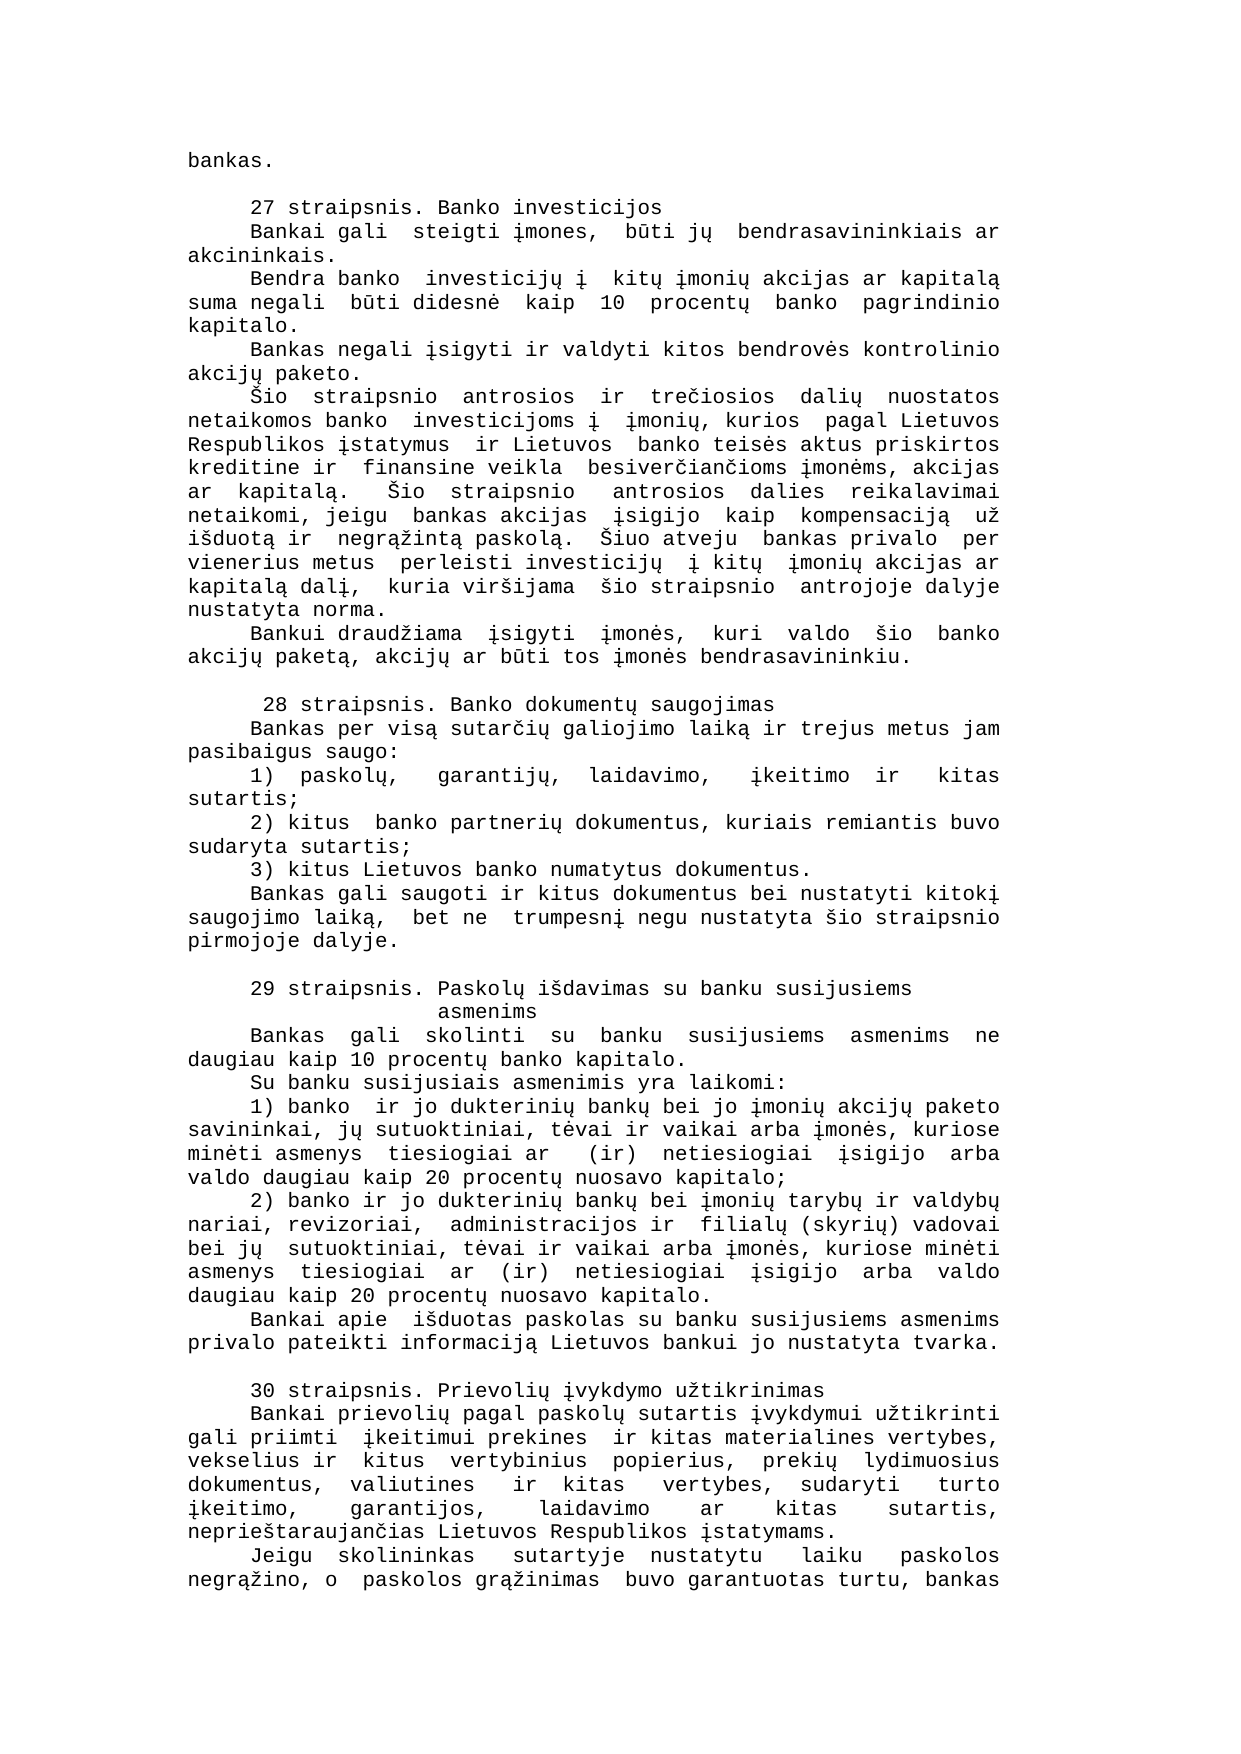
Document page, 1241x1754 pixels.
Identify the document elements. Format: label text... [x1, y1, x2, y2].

text kapitalą dalį, kuria viršijama šio straipsnio antrojoje dalyje [187, 576, 1053, 599]
text neprieštaraujančias Lietuvos Respublikos įstatymams. [187, 1521, 1053, 1545]
text privalo pateikti informaciją Lietuvos bankui jo nustatyta tvarka. [187, 1332, 1053, 1356]
text 1) banko ir jo dukterinių bankų bei jo įmonių akcijų paketo [187, 1096, 1053, 1119]
text 30 straipsnis. Prievolių įvykdymo užtikrinimas [187, 1379, 1053, 1403]
text daugiau kaip 10 procentų banko kapitalo. [187, 1048, 1053, 1072]
text bankas. [187, 150, 1053, 174]
text vienerius metus perleisti investicijų į kitų įmonių akcijas ar [187, 552, 1053, 576]
text nustatyta norma. [187, 599, 1053, 623]
text asmenys tiesiogiai ar (ir) netiesiogiai įsigijo arba valdo [187, 1261, 1053, 1285]
text Bankas gali skolinti su banku susijusiems asmenims ne [187, 1025, 1053, 1048]
text Bankas gali saugoti ir kitus dokumentus bei nustatyti kitokį [187, 883, 1053, 907]
text bei jų sutuoktiniai, tėvai ir vaikai arba įmonės, kuriose minėti [187, 1238, 1053, 1261]
text išduotą ir negrąžintą paskolą. Šiuo atveju bankas privalo per [187, 528, 1053, 552]
text 29 straipsnis. Paskolų išdavimas su banku susijusiems [187, 978, 1053, 1001]
text pasibaigus saugo: [187, 741, 1053, 765]
text daugiau kaip 20 procentų nuosavo kapitalo. [187, 1285, 1053, 1309]
text Respublikos įstatymus ir Lietuvos banko teisės aktus priskirtos [187, 434, 1053, 457]
text Bankas negali įsigyti ir valdyti kitos bendrovės kontrolinio [187, 339, 1053, 363]
text sudaryta sutartis; [187, 836, 1053, 859]
text nariai, revizoriai, administracijos ir filialų (skyrių) vadovai [187, 1214, 1053, 1238]
text Bankai prievolių pagal paskolų sutartis įvykdymui užtikrinti [187, 1403, 1053, 1427]
text 2) kitus banko partnerių dokumentus, kuriais remiantis buvo [187, 812, 1053, 836]
text Bankui draudžiama įsigyti įmonės, kuri valdo šio banko [187, 623, 1053, 647]
text Bankai gali steigti įmones, būti jų bendrasavininkiais ar [187, 221, 1053, 244]
text Bendra banko investicijų į kitų įmonių akcijas ar kapitalą [187, 268, 1053, 292]
text Jeigu skolininkas sutartyje nustatytu laiku paskolos [187, 1545, 1053, 1569]
text vekselius ir kitus vertybinius popierius, prekių lydimuosius [187, 1451, 1053, 1474]
text kapitalo. [187, 316, 1053, 339]
text 28 straipsnis. Banko dokumentų saugojimas [187, 694, 1053, 717]
text akcijų paketo. [187, 363, 1053, 386]
text saugojimo laiką, bet ne trumpesnį negu nustatyta šio straipsnio [187, 907, 1053, 930]
text ar kapitalą. Šio straipsnio antrosios dalies reikalavimai [187, 481, 1053, 505]
text dokumentus, valiutines ir kitas vertybes, sudaryti turto [187, 1474, 1053, 1498]
text gali priimti įkeitimui prekines ir kitas materialines vertybes, [187, 1427, 1053, 1451]
text savininkai, jų sutuoktiniai, tėvai ir vaikai arba įmonės, kuriose [187, 1119, 1053, 1143]
text Šio straipsnio antrosios ir trečiosios dalių nuostatos [187, 386, 1053, 410]
text netaikomos banko investicijoms į įmonių, kurios pagal Lietuvos [187, 410, 1053, 434]
text 27 straipsnis. Banko investicijos [187, 197, 1053, 221]
text įkeitimo, garantijos, laidavimo ar kitas sutartis, [187, 1498, 1053, 1521]
text suma negali būti didesnė kaip 10 procentų banko pagrindinio [187, 292, 1053, 316]
text 2) banko ir jo dukterinių bankų bei įmonių tarybų ir valdybų [187, 1190, 1053, 1214]
text minėti asmenys tiesiogiai ar (ir) netiesiogiai įsigijo arba [187, 1143, 1053, 1167]
text Bankas per visą sutarčių galiojimo laiką ir trejus metus jam [187, 717, 1053, 741]
text pirmojoje dalyje. [187, 930, 1053, 954]
text akcininkais. [187, 244, 1053, 268]
text 3) kitus Lietuvos banko numatytus dokumentus. [187, 859, 1053, 883]
text netaikomi, jeigu bankas akcijas įsigijo kaip kompensaciją už [187, 505, 1053, 528]
text negrąžino, o paskolos grąžinimas buvo garantuotas turtu, bankas [187, 1569, 1053, 1592]
text asmenims [187, 1001, 1053, 1025]
text akcijų paketą, akcijų ar būti tos įmonės bendrasavininkiu. [187, 647, 1053, 670]
text 1) paskolų, garantijų, laidavimo, įkeitimo ir kitas [187, 765, 1053, 788]
text valdo daugiau kaip 20 procentų nuosavo kapitalo; [187, 1167, 1053, 1190]
text kreditine ir finansine veikla besiverčiančioms įmonėms, akcijas [187, 457, 1053, 481]
text Su banku susijusiais asmenimis yra laikomi: [187, 1072, 1053, 1096]
text Bankai apie išduotas paskolas su banku susijusiems asmenims [187, 1309, 1053, 1332]
text sutartis; [187, 788, 1053, 812]
